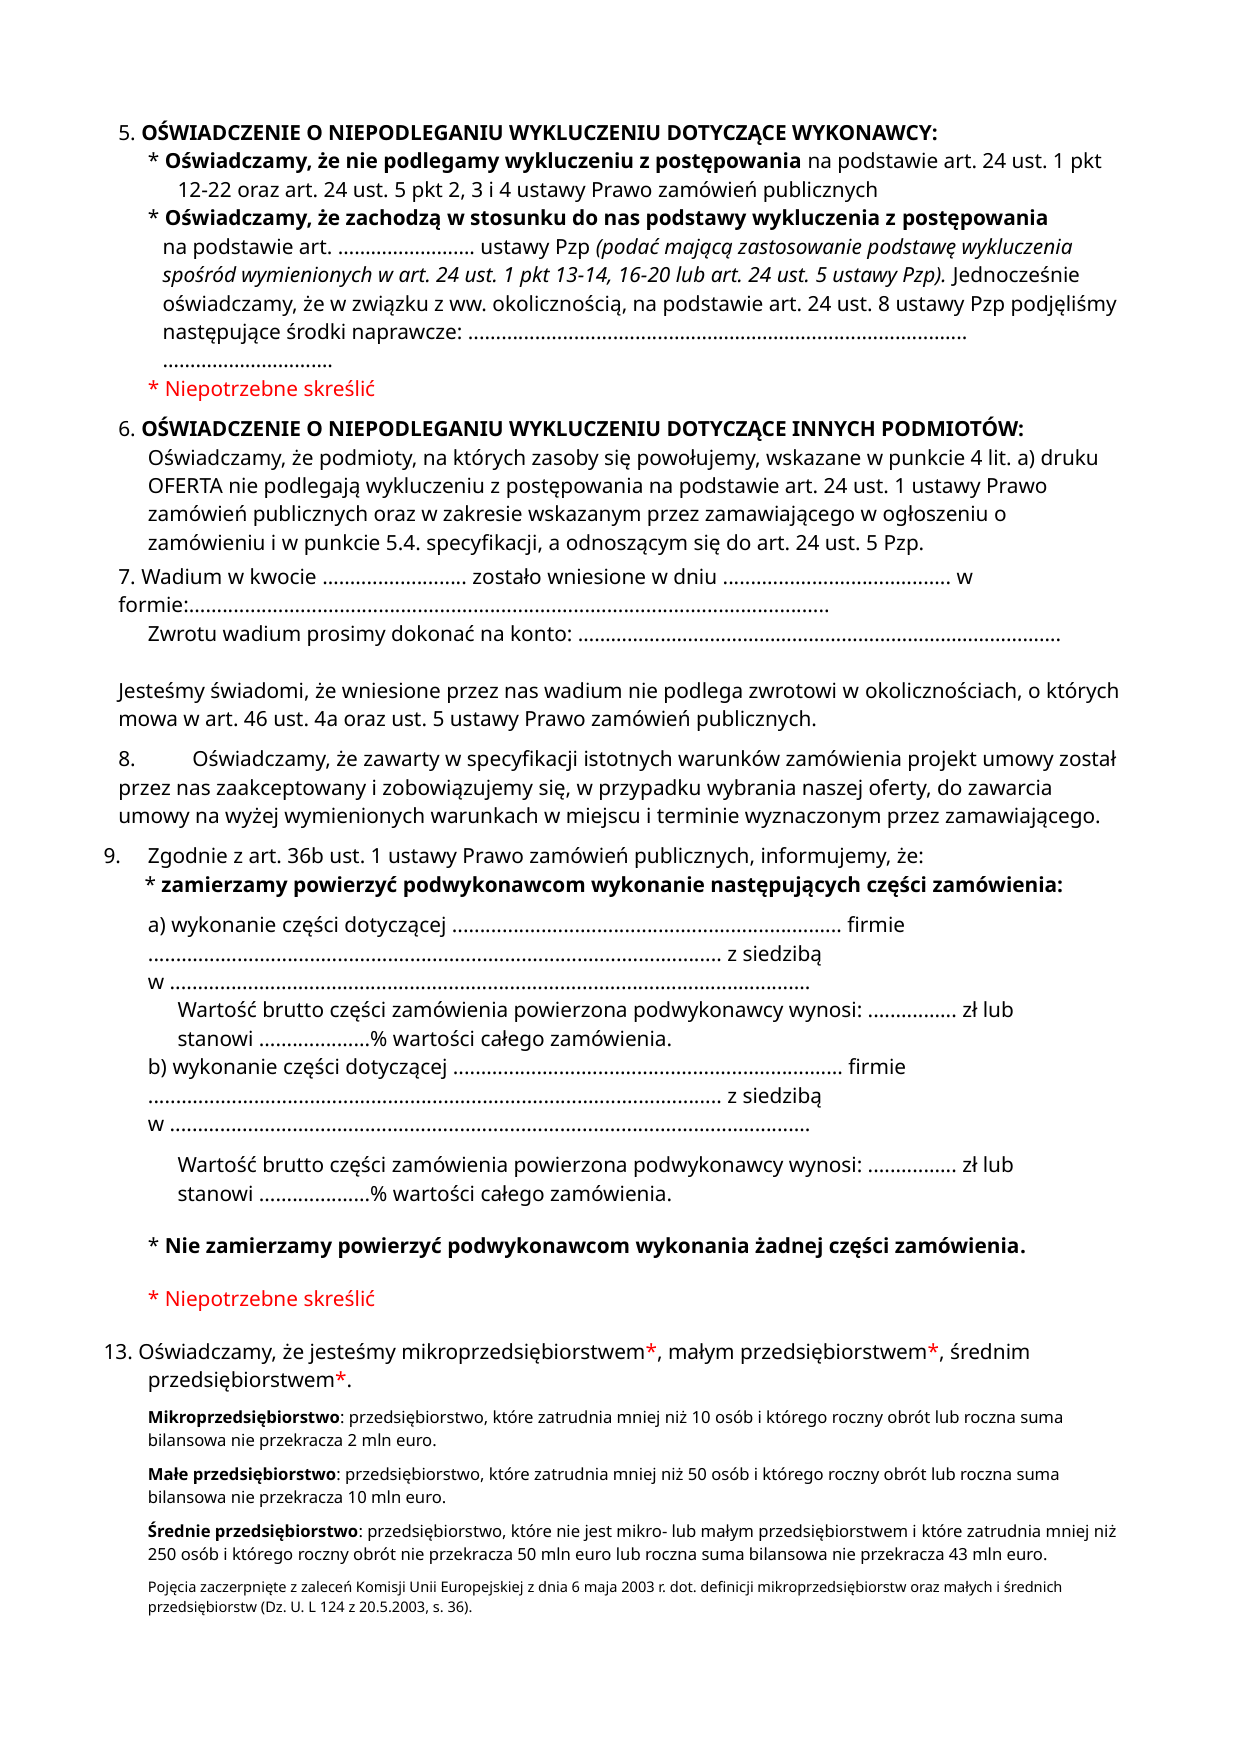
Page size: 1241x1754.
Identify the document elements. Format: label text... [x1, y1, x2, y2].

text * Oświadczamy, że zachodzą w stosunku do nas podstawy wykluczenia z postępowania na podstawie art. ……………………. ustawy Pzp (podać mającą zastosowanie podstawę wykluczenia spośród wymienionych w art. 24 ust. 1 pkt 13-14, 16-20 lub art. 24 ust. 5 ustawy Pzp). Jednocześnie oświadczamy, że w związku z ww. okolicznością, na podstawie art. 24 ust. 8 ustawy Pzp podjęliśmy następujące środki naprawcze: ......................................……………………............................…………………………. [148, 203, 1122, 374]
text 8. Oświadczamy, że zawarty w specyfikacji istotnych warunków zamówienia projekt umowy został przez nas zaakceptowany i zobowiązujemy się, w przypadku wybrania naszej oferty, do zawarcia umowy na wyżej wymienionych warunkach w miejscu i terminie wyznaczonym przez zamawiającego. [118, 744, 1122, 830]
list * Oświadczamy, że nie podlegamy wykluczeniu z postępowania na podstawie art. 24 ust. 1 pkt 12-22 oraz art. 24 ust. 5 pkt 2, 3 i 4 ustawy Prawo zamówień publicznych [148, 147, 1122, 203]
text Małe przedsiębiorstwo: przedsiębiorstwo, które zatrudnia mniej niż 50 osób i którego roczny obrót lub roczna suma bilansowa nie przekracza 10 mln euro. [148, 1463, 1122, 1508]
text * Nie zamierzamy powierzyć podwykonawcom wykonania żadnej części zamówienia. [148, 1231, 1122, 1260]
text 7. Wadium w kwocie …....................... zostało wniesione w dniu ......................................... w formie:................................................................................................................... [118, 562, 1122, 619]
text * Niepotrzebne skreślić [148, 374, 1122, 402]
list 5. OŚWIADCZENIE O NIEPODLEGANIU WYKLUCZENIU DOTYCZĄCE WYKONAWCY: [118, 118, 1122, 147]
text 9. Zgodnie z art. 36b ust. 1 ustawy Prawo zamówień publicznych, informujemy, że: [103, 842, 1122, 870]
text 6. OŚWIADCZENIE O NIEPODLEGANIU WYKLUCZENIU DOTYCZĄCE INNYCH PODMIOTÓW: [118, 414, 1122, 443]
text Oświadczamy, że podmioty, na których zasoby się powołujemy, wskazane w punkcie 4 lit. a) druku OFERTA nie podlegają wykluczeniu z postępowania na podstawie art. 24 ust. 1 ustawy Prawo zamówień publicznych oraz w zakresie wskazanym przez zamawiającego w ogłoszeniu o zamówieniu i w punkcie 5.4. specyfikacji, a odnoszącym się do art. 24 ust. 5 Pzp. [118, 443, 1122, 556]
text Mikroprzedsiębiorstwo: przedsiębiorstwo, które zatrudnia mniej niż 10 osób i którego roczny obrót lub roczna suma bilansowa nie przekracza 2 mln euro. [148, 1406, 1122, 1451]
text Zwrotu wadium prosimy dokonać na konto: ……………………………………………………………………………. [148, 619, 1122, 647]
text a) wykonanie części dotyczącej ...................................................................... firmie ....................................................................................................... z siedzibą w ................................................................................................................... [148, 910, 1122, 996]
text 13. Oświadczamy, że jesteśmy mikroprzedsiębiorstwem*, małym przedsiębiorstwem*, średnim przedsiębiorstwem*. [103, 1337, 1122, 1394]
text Jesteśmy świadomi, że wniesione przez nas wadium nie podlega zwrotowi w okolicznościach, o których mowa w art. 46 ust. 4a oraz ust. 5 ustawy Prawo zamówień publicznych. [118, 647, 1122, 733]
text Wartość brutto części zamówienia powierzona podwykonawcy wynosi: ................ zł lub stanowi ....................% wartości całego zamówienia. [177, 996, 1122, 1052]
text b) wykonanie części dotyczącej ...................................................................... firmie ....................................................................................................... z siedzibą w ................................................................................................................... [148, 1052, 1122, 1138]
text Wartość brutto części zamówienia powierzona podwykonawcy wynosi: ................ zł lub stanowi ....................% wartości całego zamówienia. [177, 1150, 1122, 1207]
text Średnie przedsiębiorstwo: przedsiębiorstwo, które nie jest mikro- lub małym przedsiębiorstwem i które zatrudnia mniej niż 250 osób i którego roczny obrót nie przekracza 50 mln euro lub roczna suma bilansowa nie przekracza 43 mln euro. [148, 1520, 1122, 1565]
text * Niepotrzebne skreślić [148, 1284, 1122, 1313]
text Pojęcia zaczerpnięte z zaleceń Komisji Unii Europejskiej z dnia 6 maja 2003 r. dot. definicji mikroprzedsiębiorstw oraz małych i średnich przedsiębiorstw (Dz. U. L 124 z 20.5.2003, s. 36). [148, 1577, 1122, 1617]
text * zamierzamy powierzyć podwykonawcom wykonanie następujących części zamówienia: [144, 870, 1122, 898]
